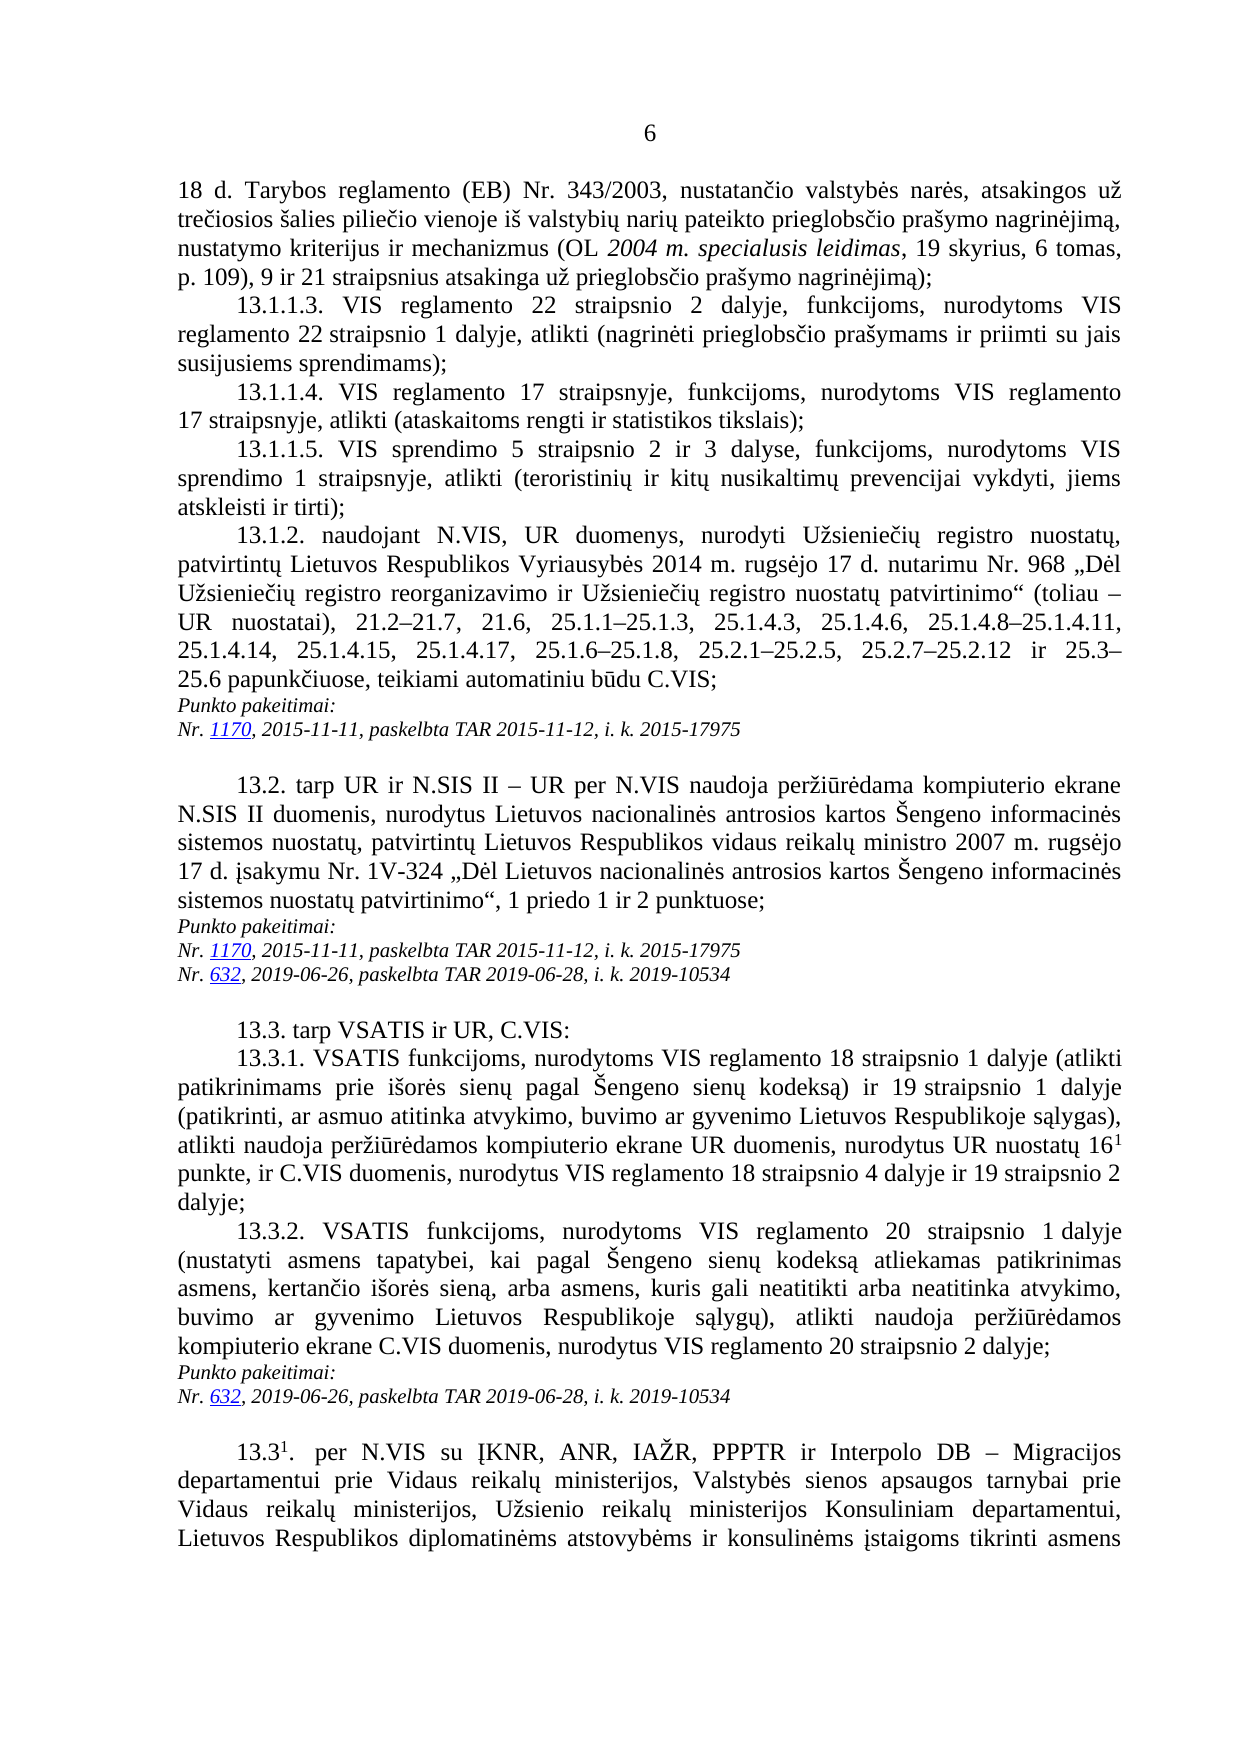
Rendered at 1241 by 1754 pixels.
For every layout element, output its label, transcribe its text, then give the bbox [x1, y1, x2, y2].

text Nr. 1170, 2015-11-11, paskelbta TAR 2015-11-12, i. k. 2015-17975 [177, 717, 1122, 741]
text 13.3. tarp VSATIS ir UR, C.VIS: [177, 1015, 1122, 1043]
text 13.1.1.3. VIS reglamento 22 straipsnio 2 dalyje, funkcijoms, nurodytoms VIS reglamento 22 straipsnio 1 dalyje, atlikti (nagrinėti prieglobsčio prašymams ir priimti su jais susijusiems sprendimams); [177, 291, 1122, 377]
text Punkto pakeitimai: [177, 1360, 1122, 1384]
text Punkto pakeitimai: [177, 914, 1122, 938]
text Nr. 632, 2019-06-26, paskelbta TAR 2019-06-28, i. k. 2019-10534 [177, 962, 1122, 986]
text Nr. 632, 2019-06-26, paskelbta TAR 2019-06-28, i. k. 2019-10534 [177, 1384, 1122, 1408]
text 13.31. per N.VIS su ĮKNR, ANR, IAŽR, PPPTR ir Interpolo DB – Migracijos departamentui prie Vidaus reikalų ministerijos, Valstybės sienos apsaugos tarnybai prie Vidaus reikalų ministerijos, Užsienio reikalų ministerijos Konsuliniam departamentui, Lietuvos Respublikos diplomatinėms atstovybėms ir konsulinėms įstaigoms tikrinti asmens [177, 1437, 1122, 1552]
text 13.3.1. VSATIS funkcijoms, nurodytoms VIS reglamento 18 straipsnio 1 dalyje (atlikti patikrinimams prie išorės sienų pagal Šengeno sienų kodeksą) ir 19 straipsnio 1 dalyje (patikrinti, ar asmuo atitinka atvykimo, buvimo ar gyvenimo Lietuvos Respublikoje sąlygas), atlikti naudoja peržiūrėdamos kompiuterio ekrane UR duomenis, nurodytus UR nuostatų 161 punkte, ir C.VIS duomenis, nurodytus VIS reglamento 18 straipsnio 4 dalyje ir 19 straipsnio 2 dalyje; [177, 1043, 1122, 1216]
text 13.2. tarp UR ir N.SIS II – UR per N.VIS naudoja peržiūrėdama kompiuterio ekrane N.SIS II duomenis, nurodytus Lietuvos nacionalinės antrosios kartos Šengeno informacinės sistemos nuostatų, patvirtintų Lietuvos Respublikos vidaus reikalų ministro 2007 m. rugsėjo 17 d. įsakymu Nr. 1V-324 „Dėl Lietuvos nacionalinės antrosios kartos Šengeno informacinės sistemos nuostatų patvirtinimo“, 1 priedo 1 ir 2 punktuose; [177, 770, 1122, 914]
text Nr. 1170, 2015-11-11, paskelbta TAR 2015-11-12, i. k. 2015-17975 [177, 938, 1122, 962]
text 13.1.1.5. VIS sprendimo 5 straipsnio 2 ir 3 dalyse, funkcijoms, nurodytoms VIS sprendimo 1 straipsnyje, atlikti (teroristinių ir kitų nusikaltimų prevencijai vykdyti, jiems atskleisti ir tirti); [177, 434, 1122, 521]
text 13.1.1.4. VIS reglamento 17 straipsnyje, funkcijoms, nurodytoms VIS reglamento 17 straipsnyje, atlikti (ataskaitoms rengti ir statistikos tikslais); [177, 377, 1122, 434]
text 18 d. Tarybos reglamento (EB) Nr. 343/2003, nustatančio valstybės narės, atsakingos už trečiosios šalies piliečio vienoje iš valstybių narių pateikto prieglobsčio prašymo nagrinėjimą, nustatymo kriterijus ir mechanizmus (OL 2004 m. specialusis leidimas, 19 skyrius, 6 tomas, p. 109), 9 ir 21 straipsnius atsakinga už prieglobsčio prašymo nagrinėjimą); [177, 176, 1122, 291]
text 13.3.2. VSATIS funkcijoms, nurodytoms VIS reglamento 20 straipsnio 1 dalyje (nustatyti asmens tapatybei, kai pagal Šengeno sienų kodeksą atliekamas patikrinimas asmens, kertančio išorės sieną, arba asmens, kuris gali neatitikti arba neatitinka atvykimo, buvimo ar gyvenimo Lietuvos Respublikoje sąlygų), atlikti naudoja peržiūrėdamos kompiuterio ekrane C.VIS duomenis, nurodytus VIS reglamento 20 straipsnio 2 dalyje; [177, 1216, 1122, 1360]
text 13.1.2. naudojant N.VIS, UR duomenys, nurodyti Užsieniečių registro nuostatų, patvirtintų Lietuvos Respublikos Vyriausybės 2014 m. rugsėjo 17 d. nutarimu Nr. 968 „Dėl Užsieniečių registro reorganizavimo ir Užsieniečių registro nuostatų patvirtinimo“ (toliau – UR nuostatai), 21.2–21.7, 21.6, 25.1.1–25.1.3, 25.1.4.3, 25.1.4.6, 25.1.4.8–25.1.4.11, 25.1.4.14, 25.1.4.15, 25.1.4.17, 25.1.6–25.1.8, 25.2.1–25.2.5, 25.2.7–25.2.12 ir 25.3–25.6 papunkčiuose, teikiami automatiniu būdu C.VIS; [177, 521, 1122, 693]
text Punkto pakeitimai: [177, 693, 1122, 717]
